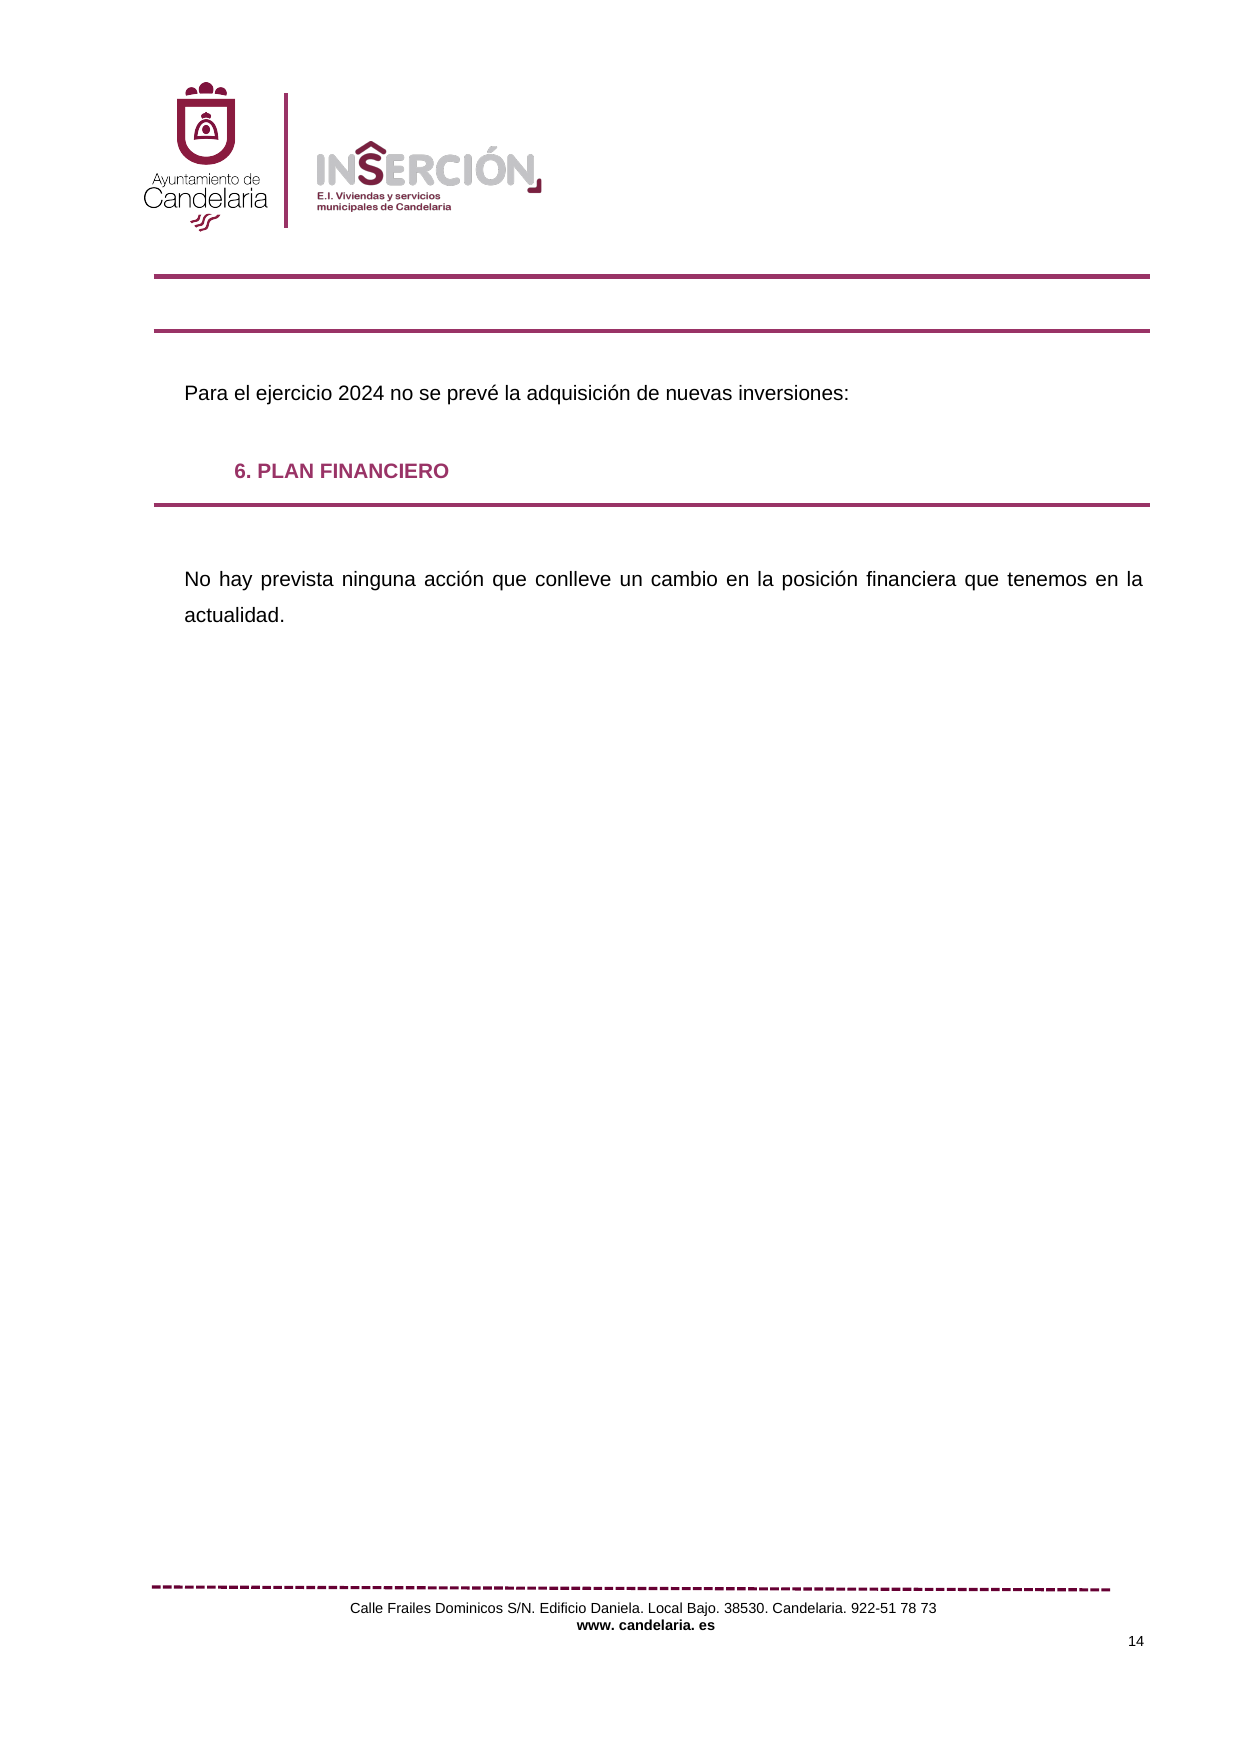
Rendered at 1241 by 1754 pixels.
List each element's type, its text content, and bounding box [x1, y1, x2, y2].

text No hay prevista ninguna acción que conlleve un cambio en la posición financiera que tenemos en la actualidad. [184, 567, 1144, 627]
table_header [154, 279, 1150, 328]
text Para el ejercicio 2024 no se prevé la adquisición de nuevas inversiones: [184, 381, 1144, 405]
table_header 6. PLAN FINANCIERO [154, 453, 1150, 503]
